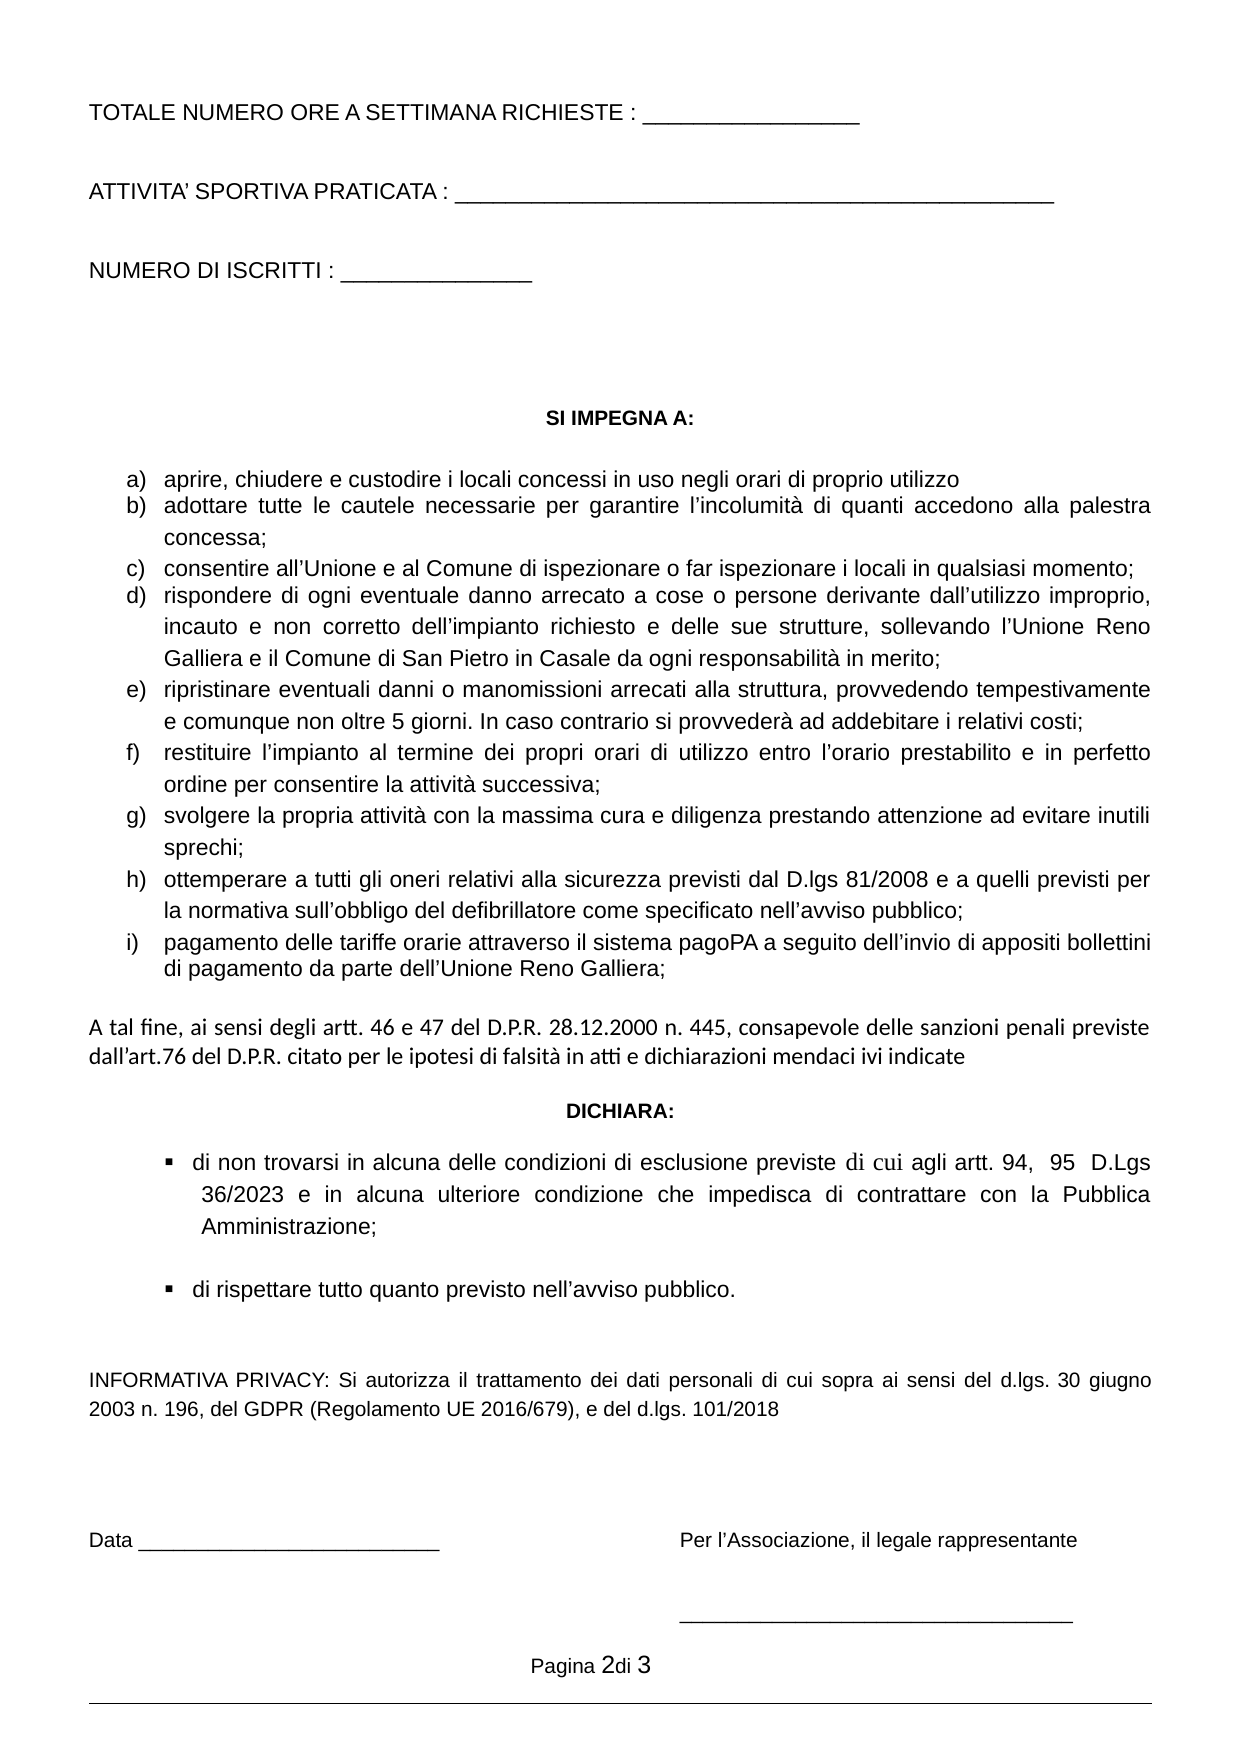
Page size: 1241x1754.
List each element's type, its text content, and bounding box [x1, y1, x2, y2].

text A tal fine, ai sensi degli artt. 46 e 47 del D.P.R. 28.12.2000 n. 445, consapevole delle sanzioni penali previste dall’art.76 del D.P.R. citato per le ipotesi di falsità in atti e dichiarazioni mendaci ivi indicate [89, 1012, 1152, 1071]
list rispondere di ogni eventuale danno arrecato a cose o persone derivante dall’utilizzo improprio, incauto e non corretto dell’impianto richiesto e delle sue strutture, sollevando l’Unione Reno Galliera e il Comune di San Pietro in Casale da ogni responsabilità in merito; [126, 582, 1152, 671]
text NUMERO DI ISCRITTI : _______________ [89, 257, 1152, 283]
text TOTALE NUMERO ORE A SETTIMANA RICHIESTE : _________________ [89, 99, 1152, 125]
text __________________________________ [89, 1600, 1152, 1624]
text Data __________________________ Per l’Associazione, il legale rappresentante [89, 1528, 1152, 1552]
list restituire l’impianto al termine dei propri orari di utilizzo entro l’orario prestabilito e in perfetto ordine per consentire la attività successiva; [126, 739, 1152, 797]
list ottemperare a tutti gli oneri relativi alla sicurezza previsti dal D.lgs 81/2008 e a quelli previsti per la normativa sull’obbligo del defibrillatore come specificato nell’avviso pubblico; [126, 866, 1152, 923]
list pagamento delle tariffe orarie attraverso il sistema pagoPA a seguito dell’invio di appositi bollettini di pagamento da parte dell’Unione Reno Galliera; [126, 929, 1152, 981]
list di non trovarsi in alcuna delle condizioni di esclusione previste di cui agli artt. 94, 95 D.Lgs 36/2023 e in alcuna ulteriore condizione che impedisca di contrattare con la Pubblica Amministrazione; [164, 1147, 1152, 1239]
list consentire all’Unione e al Comune di ispezionare o far ispezionare i locali in qualsiasi momento; [126, 555, 1152, 582]
list di rispettare tutto quanto previsto nell’avviso pubblico. [164, 1276, 1152, 1302]
list svolgere la propria attività con la massima cura e diligenza prestando attenzione ad evitare inutili sprechi; [126, 802, 1152, 860]
text ATTIVITA’ SPORTIVA PRATICATA : _______________________________________________ [89, 178, 1152, 204]
subtitle SI IMPEGNA A: [89, 406, 1152, 430]
subtitle DICHIARA: [89, 1099, 1152, 1123]
text INFORMATIVA PRIVACY: Si autorizza il trattamento dei dati personali di cui sopra ai sensi del d.lgs. 30 giugno 2003 n. 196, del GDPR (Regolamento UE 2016/679), e del d.lgs. 101/2018 [89, 1368, 1152, 1421]
list adottare tutte le cautele necessarie per garantire l’incolumità di quanti accedono alla palestra concessa; [126, 492, 1152, 550]
list aprire, chiudere e custodire i locali concessi in uso negli orari di proprio utilizzo [126, 466, 1152, 492]
list ripristinare eventuali danni o manomissioni arrecati alla struttura, provvedendo tempestivamente e comunque non oltre 5 giorni. In caso contrario si provvederà ad addebitare i relativi costi; [126, 676, 1152, 734]
